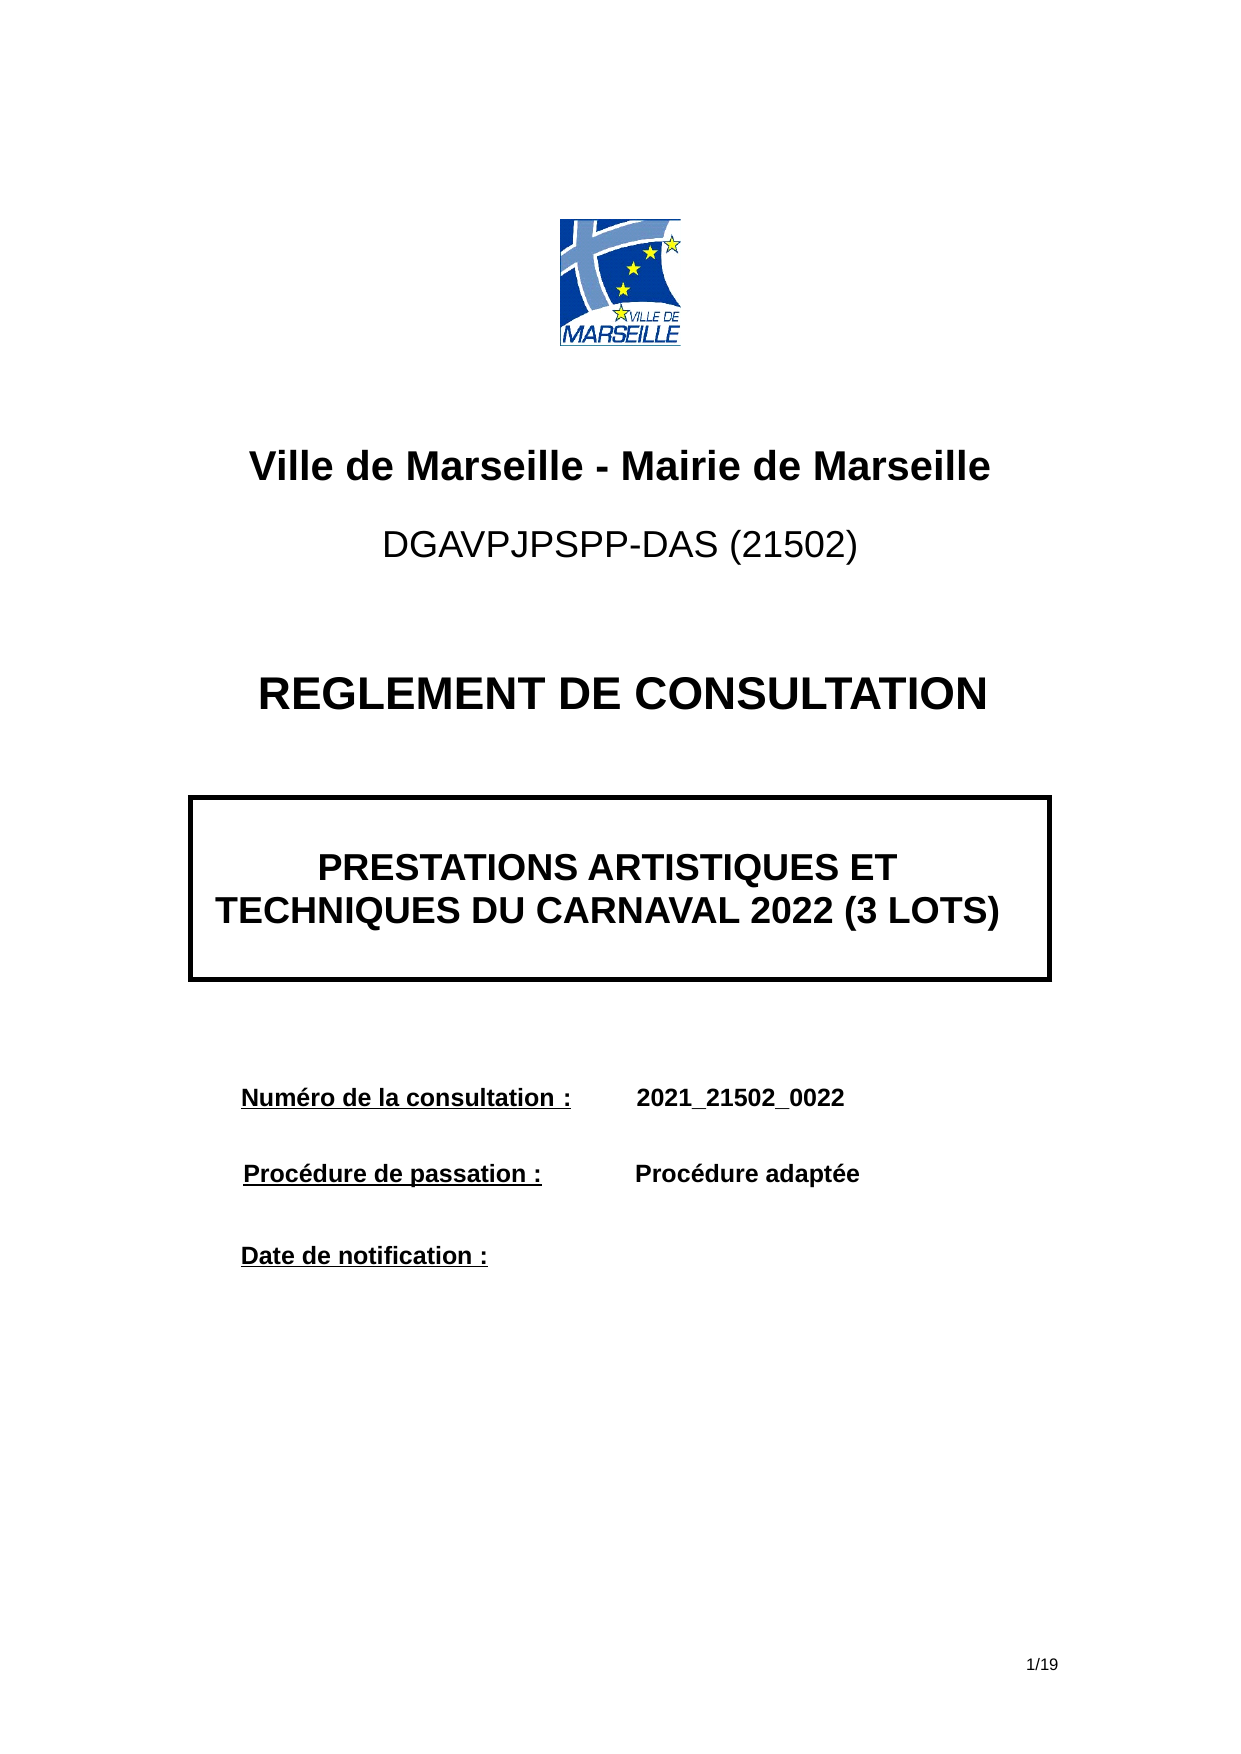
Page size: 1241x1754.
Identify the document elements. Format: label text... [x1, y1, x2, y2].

text Numéro de la consultation : 2021_21502_0022 [241, 1083, 1052, 1112]
text Procédure de passation : Procédure adaptée [243, 1159, 1052, 1188]
text REGLEMENT DE CONSULTATION [188, 667, 1058, 719]
text PRESTATIONS ARTISTIQUES ET TECHNIQUES DU CARNAVAL 2022 (3 LOTS) [193, 838, 1047, 932]
text Ville de Marseille - Mairie de Marseille [188, 441, 1052, 489]
text DGAVPJPSPP-DAS (21502) [188, 523, 1052, 566]
text Date de notification : [241, 1241, 1052, 1270]
